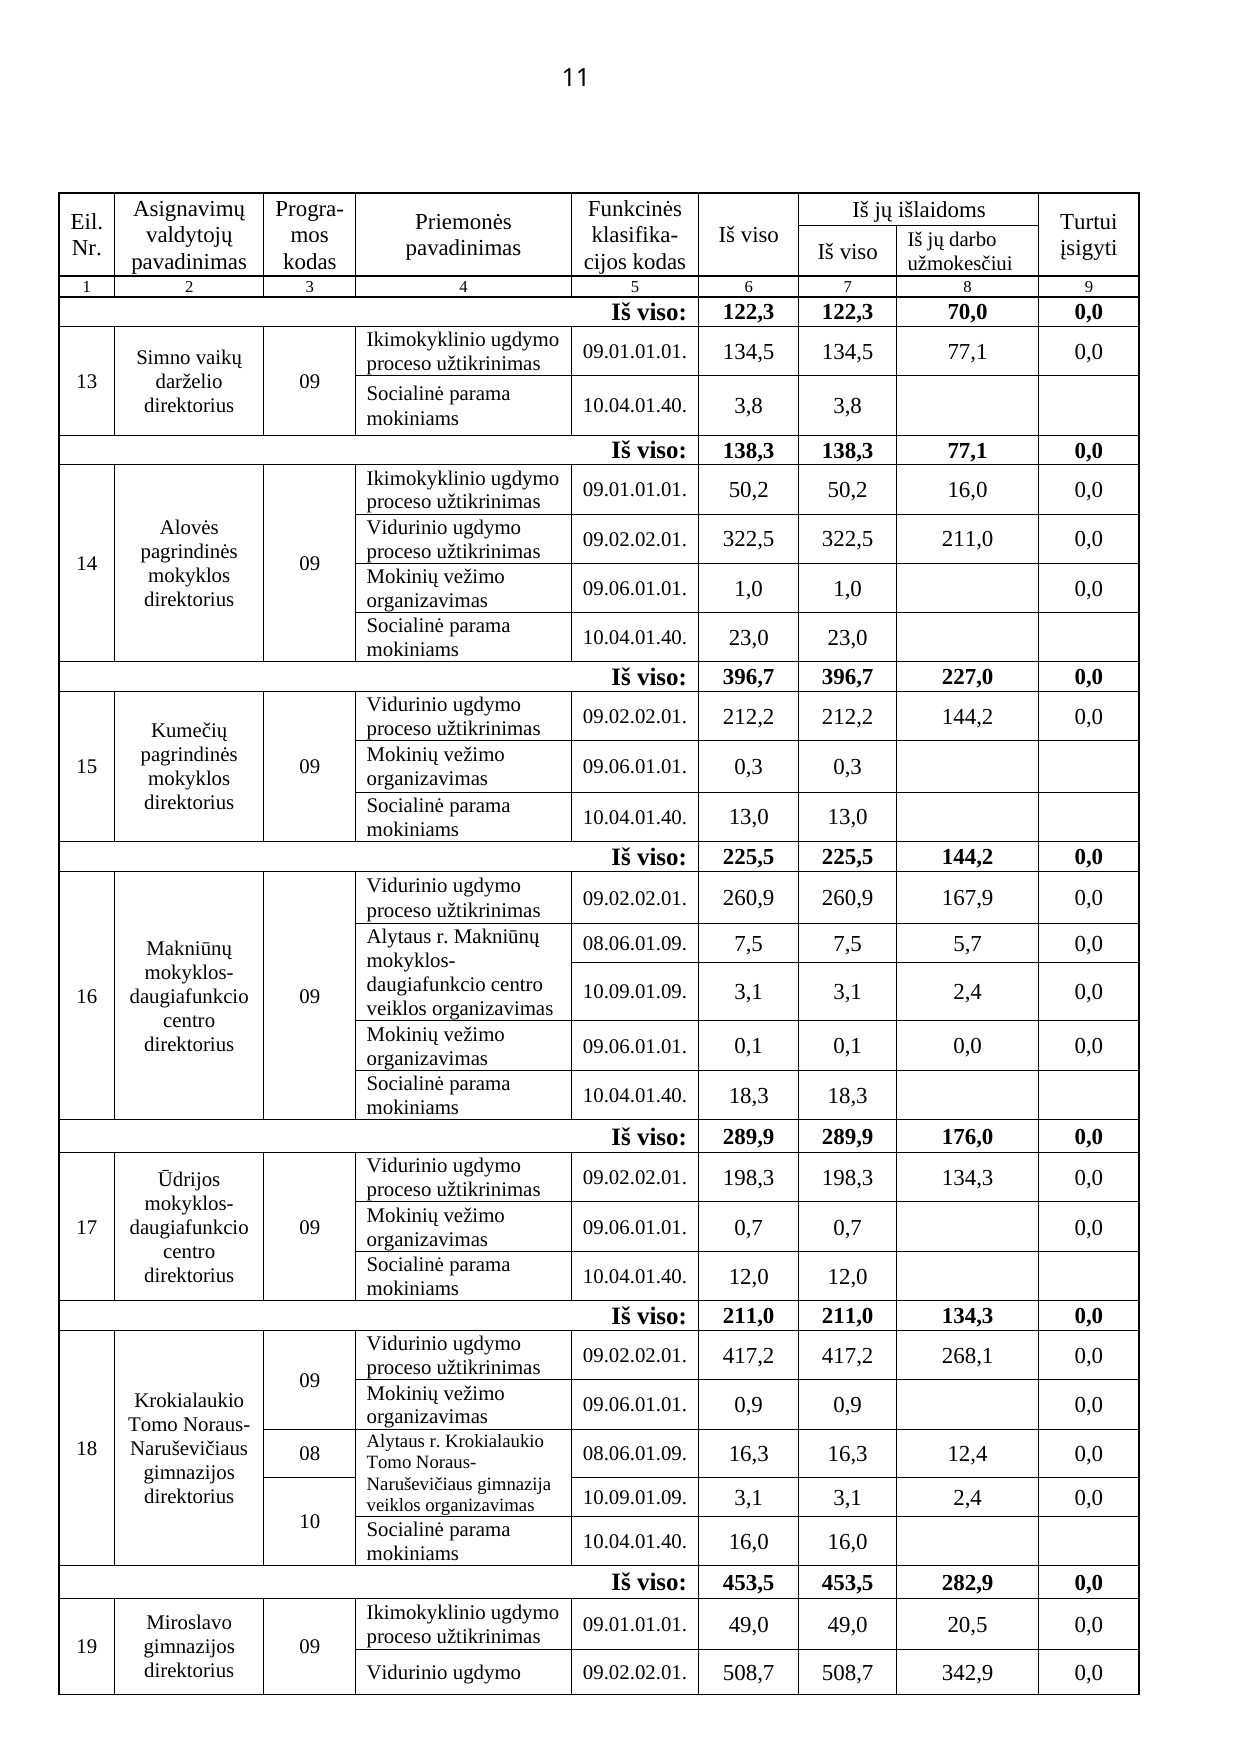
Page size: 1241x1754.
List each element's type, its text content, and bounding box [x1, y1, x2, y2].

table_cell 227,0 [897, 662, 1038, 691]
table_cell 7,5 [799, 924, 896, 962]
table_cell 10.09.01.09. [572, 963, 698, 1020]
table_cell 09.02.02.01. [572, 1650, 698, 1694]
table_cell Mokinių vežimo organizavimas [356, 1202, 571, 1251]
table_cell Kumečių pagrindinės mokyklos direktorius [115, 692, 263, 841]
table_cell 13,0 [799, 793, 896, 841]
table_cell 134,5 [699, 327, 798, 375]
table_cell 176,0 [897, 1120, 1038, 1152]
table_cell 09 [264, 872, 355, 1119]
table_cell 16,3 [799, 1430, 896, 1477]
table_cell 09.01.01.01. [572, 327, 698, 375]
table_cell Socialinė parama mokiniams [356, 613, 571, 661]
table_cell 134,5 [799, 327, 896, 375]
table_cell 0,7 [799, 1202, 896, 1251]
table_cell [897, 613, 1038, 661]
table_cell 167,9 [897, 872, 1038, 923]
table_cell [1039, 741, 1138, 792]
table_cell 4 [356, 277, 571, 296]
table_cell 49,0 [699, 1599, 798, 1649]
table_cell 0,3 [699, 741, 798, 792]
table_cell 3,1 [799, 1478, 896, 1516]
table_cell Socialinė parama mokiniams [356, 376, 571, 434]
table_cell 09.02.02.01. [572, 1153, 698, 1201]
table_cell 0,0 [1039, 872, 1138, 923]
table_cell 1,0 [699, 564, 798, 612]
table_cell 3,1 [699, 1478, 798, 1516]
table_cell 09.01.01.01. [572, 465, 698, 513]
table_cell 2,4 [897, 1478, 1038, 1516]
table_cell 12,4 [897, 1430, 1038, 1477]
table_cell Iš jų darbo užmokesčiui [897, 226, 1038, 275]
table_cell 144,2 [897, 842, 1038, 871]
table_cell 08.06.01.09. [572, 924, 698, 962]
table_cell 3,1 [799, 963, 896, 1020]
table_cell Mokinių vežimo organizavimas [356, 741, 571, 792]
table_cell 09.02.02.01. [572, 515, 698, 563]
table_cell 1 [60, 277, 114, 296]
table_cell 0,0 [1039, 1301, 1138, 1330]
table_cell Mokinių vežimo organizavimas [356, 564, 571, 612]
table_cell 225,5 [799, 842, 896, 871]
table_cell 15 [60, 692, 114, 841]
table_cell 10 [264, 1478, 355, 1565]
table_cell Vidurinio ugdymo proceso užtikrinimas [356, 872, 571, 923]
table_cell Ūdrijos mokyklos-daugiafunkcio centro direktorius [115, 1153, 263, 1300]
table_cell 0,0 [1039, 327, 1138, 375]
table_cell 14 [60, 465, 114, 661]
table_cell 0,0 [1039, 692, 1138, 740]
table_cell 0,0 [1039, 1202, 1138, 1251]
table_cell 0,0 [897, 1021, 1038, 1070]
table_cell Mokinių vežimo organizavimas [356, 1380, 571, 1428]
table_header Progra-mos kodas [264, 194, 355, 275]
table_cell 77,1 [897, 327, 1038, 375]
table_header Iš viso [699, 194, 798, 275]
table_cell 8 [897, 277, 1038, 296]
table_cell Miroslavo gimnazijos direktorius [115, 1599, 263, 1694]
table_cell Iš viso: [60, 1566, 698, 1598]
table_cell 23,0 [799, 613, 896, 661]
table_cell 10.04.01.40. [572, 793, 698, 841]
table_cell 289,9 [799, 1120, 896, 1152]
table_cell Ikimokyklinio ugdymo proceso užtikrinimas [356, 465, 571, 513]
table_cell 5 [572, 277, 698, 296]
table_cell 0,0 [1039, 924, 1138, 962]
table_cell 0,0 [1039, 1478, 1138, 1516]
table_cell Vidurinio ugdymo proceso užtikrinimas [356, 515, 571, 563]
table_header Turtui įsigyti [1039, 194, 1138, 275]
table_cell Vidurinio ugdymo proceso užtikrinimas [356, 692, 571, 740]
table_cell 16,0 [699, 1517, 798, 1565]
table_cell Ikimokyklinio ugdymo proceso užtikrinimas [356, 327, 571, 375]
table_header Priemonės pavadinimas [356, 194, 571, 275]
table_cell 09.01.01.01. [572, 1599, 698, 1649]
table_cell Socialinė parama mokiniams [356, 793, 571, 841]
table_cell 2 [115, 277, 263, 296]
table_cell 260,9 [799, 872, 896, 923]
table_cell [1039, 376, 1138, 434]
table_cell 5,7 [897, 924, 1038, 962]
table_cell 49,0 [799, 1599, 896, 1649]
table_cell 122,3 [699, 298, 798, 326]
table_cell 508,7 [699, 1650, 798, 1694]
table_cell Socialinė parama mokiniams [356, 1071, 571, 1119]
table_header Eil. Nr. [60, 194, 114, 275]
table_cell 0,3 [799, 741, 896, 792]
table_cell 16,0 [799, 1517, 896, 1565]
table_cell 09 [264, 1599, 355, 1694]
table_cell 0,0 [1039, 1599, 1138, 1649]
table_cell 0,9 [799, 1380, 896, 1428]
table_cell 212,2 [799, 692, 896, 740]
table_cell Iš viso: [60, 842, 698, 871]
table_cell Vidurinio ugdymo proceso užtikrinimas [356, 1331, 571, 1379]
table_cell 198,3 [699, 1153, 798, 1201]
table_cell 0,0 [1039, 1153, 1138, 1201]
table_cell 0,0 [1039, 436, 1138, 464]
table_cell 138,3 [799, 436, 896, 464]
table_cell 1,0 [799, 564, 896, 612]
table_cell Alovės pagrindinės mokyklos direktorius [115, 465, 263, 661]
table_cell 0,0 [1039, 1430, 1138, 1477]
table_cell [1039, 613, 1138, 661]
table_cell 453,5 [799, 1566, 896, 1598]
table_cell 417,2 [799, 1331, 896, 1379]
table_cell 16,3 [699, 1430, 798, 1477]
table_cell 225,5 [699, 842, 798, 871]
table_cell 08 [264, 1430, 355, 1477]
table_cell 9 [1039, 277, 1138, 296]
table_cell 12,0 [799, 1252, 896, 1300]
table_cell Mokinių vežimo organizavimas [356, 1021, 571, 1070]
table_cell 453,5 [699, 1566, 798, 1598]
table_cell 09.02.02.01. [572, 872, 698, 923]
table_cell 3,8 [799, 376, 896, 434]
table_cell Vidurinio ugdymo proceso užtikrinimas [356, 1153, 571, 1201]
table_cell Makniūnų mokyklos-daugiafunkcio centro direktorius [115, 872, 263, 1119]
table_cell 10.04.01.40. [572, 1252, 698, 1300]
table_cell 0,9 [699, 1380, 798, 1428]
table_cell 50,2 [799, 465, 896, 513]
table_cell 0,0 [1039, 465, 1138, 513]
table_cell 16,0 [897, 465, 1038, 513]
table_cell 0,0 [1039, 515, 1138, 563]
table_cell 342,9 [897, 1650, 1038, 1694]
table_cell Socialinė parama mokiniams [356, 1252, 571, 1300]
table_cell 18,3 [799, 1071, 896, 1119]
table_cell Iš viso: [60, 298, 698, 326]
table_cell 289,9 [699, 1120, 798, 1152]
table_cell Alytaus r. Krokialaukio Tomo Noraus-Naruševičiaus gimnazija veiklos organizavimas [356, 1430, 571, 1516]
table_cell 10.09.01.09. [572, 1478, 698, 1516]
table_cell 138,3 [699, 436, 798, 464]
table_cell 13 [60, 327, 114, 434]
table_cell 7,5 [699, 924, 798, 962]
table_cell Iš viso: [60, 436, 698, 464]
table_cell 0,1 [799, 1021, 896, 1070]
table_cell 0,0 [1039, 298, 1138, 326]
table_cell [1039, 1071, 1138, 1119]
table_cell [1039, 793, 1138, 841]
table_cell 396,7 [799, 662, 896, 691]
table_cell 211,0 [699, 1301, 798, 1330]
table_cell [1039, 1252, 1138, 1300]
table_cell 396,7 [699, 662, 798, 691]
table_cell 260,9 [699, 872, 798, 923]
table_cell Iš viso: [60, 1301, 698, 1330]
table_cell 10.04.01.40. [572, 1517, 698, 1565]
table_cell 09 [264, 692, 355, 841]
table_cell 10.04.01.40. [572, 1071, 698, 1119]
table_cell 0,1 [699, 1021, 798, 1070]
table_cell 12,0 [699, 1252, 798, 1300]
table_cell Vidurinio ugdymo [356, 1650, 571, 1694]
table_cell Krokialaukio Tomo Noraus-Naruševičiaus gimnazijos direktorius [115, 1331, 263, 1565]
table_cell 70,0 [897, 298, 1038, 326]
table_cell 3,8 [699, 376, 798, 434]
table_cell 09.06.01.01. [572, 741, 698, 792]
table_cell [1039, 1517, 1138, 1565]
table_cell 0,0 [1039, 1120, 1138, 1152]
table_cell 0,0 [1039, 1021, 1138, 1070]
table_cell Socialinė parama mokiniams [356, 1517, 571, 1565]
table_cell [897, 1071, 1038, 1119]
table_cell 50,2 [699, 465, 798, 513]
table_cell 3,1 [699, 963, 798, 1020]
table_cell 18 [60, 1331, 114, 1565]
table_cell 211,0 [897, 515, 1038, 563]
table_cell 09 [264, 327, 355, 434]
table_cell 09.02.02.01. [572, 1331, 698, 1379]
table_cell [897, 793, 1038, 841]
table_cell 0,0 [1039, 1650, 1138, 1694]
table_cell 198,3 [799, 1153, 896, 1201]
table_cell [897, 1252, 1038, 1300]
table_cell 19 [60, 1599, 114, 1694]
table_cell 09 [264, 1153, 355, 1300]
table_cell 09.06.01.01. [572, 1202, 698, 1251]
table_cell 0,0 [1039, 564, 1138, 612]
table_cell Iš viso: [60, 662, 698, 691]
table_cell 211,0 [799, 1301, 896, 1330]
table_cell Simno vaikų darželio direktorius [115, 327, 263, 434]
table_cell 282,9 [897, 1566, 1038, 1598]
table_cell 268,1 [897, 1331, 1038, 1379]
table_cell [897, 564, 1038, 612]
table_cell 10.04.01.40. [572, 613, 698, 661]
table_cell 2,4 [897, 963, 1038, 1020]
table_cell 0,0 [1039, 662, 1138, 691]
table_header Funkcinės klasifika-cijos kodas [572, 194, 698, 275]
table_cell 322,5 [799, 515, 896, 563]
table_cell 0,0 [1039, 963, 1138, 1020]
table_cell 3 [264, 277, 355, 296]
table_cell 134,3 [897, 1153, 1038, 1201]
table_cell 20,5 [897, 1599, 1038, 1649]
table_cell 0,0 [1039, 842, 1138, 871]
table_cell 09.06.01.01. [572, 1380, 698, 1428]
table_cell 10.04.01.40. [572, 376, 698, 434]
table_cell [897, 741, 1038, 792]
table_cell 508,7 [799, 1650, 896, 1694]
table_cell 134,3 [897, 1301, 1038, 1330]
table_cell 09.06.01.01. [572, 564, 698, 612]
table_cell 0,0 [1039, 1331, 1138, 1379]
table_cell [897, 1202, 1038, 1251]
table_cell Iš viso [799, 226, 896, 275]
table_cell 77,1 [897, 436, 1038, 464]
table_cell 0,0 [1039, 1380, 1138, 1428]
table_cell 09.02.02.01. [572, 692, 698, 740]
table_cell 23,0 [699, 613, 798, 661]
table_cell [897, 1517, 1038, 1565]
table_cell 7 [799, 277, 896, 296]
table_cell 09 [264, 465, 355, 661]
table_cell 6 [699, 277, 798, 296]
table_cell 17 [60, 1153, 114, 1300]
table_cell 09.06.01.01. [572, 1021, 698, 1070]
table_cell 13,0 [699, 793, 798, 841]
table_cell 18,3 [699, 1071, 798, 1119]
table_cell 16 [60, 872, 114, 1119]
table_cell Iš viso: [60, 1120, 698, 1152]
table_cell 417,2 [699, 1331, 798, 1379]
table_header Asignavimų valdytojų pavadinimas [115, 194, 263, 275]
table_cell 0,0 [1039, 1566, 1138, 1598]
table_cell 0,7 [699, 1202, 798, 1251]
table_cell 212,2 [699, 692, 798, 740]
table_header Iš jų išlaidoms [799, 194, 1038, 225]
table_cell 09 [264, 1331, 355, 1428]
table_cell 08.06.01.09. [572, 1430, 698, 1477]
table_cell [897, 1380, 1038, 1428]
table_cell 122,3 [799, 298, 896, 326]
table_cell Ikimokyklinio ugdymo proceso užtikrinimas [356, 1599, 571, 1649]
table_cell [897, 376, 1038, 434]
table_cell Alytaus r. Makniūnų mokyklos-daugiafunkcio centro veiklos organizavimas [356, 924, 571, 1020]
table_cell 144,2 [897, 692, 1038, 740]
table_cell 322,5 [699, 515, 798, 563]
